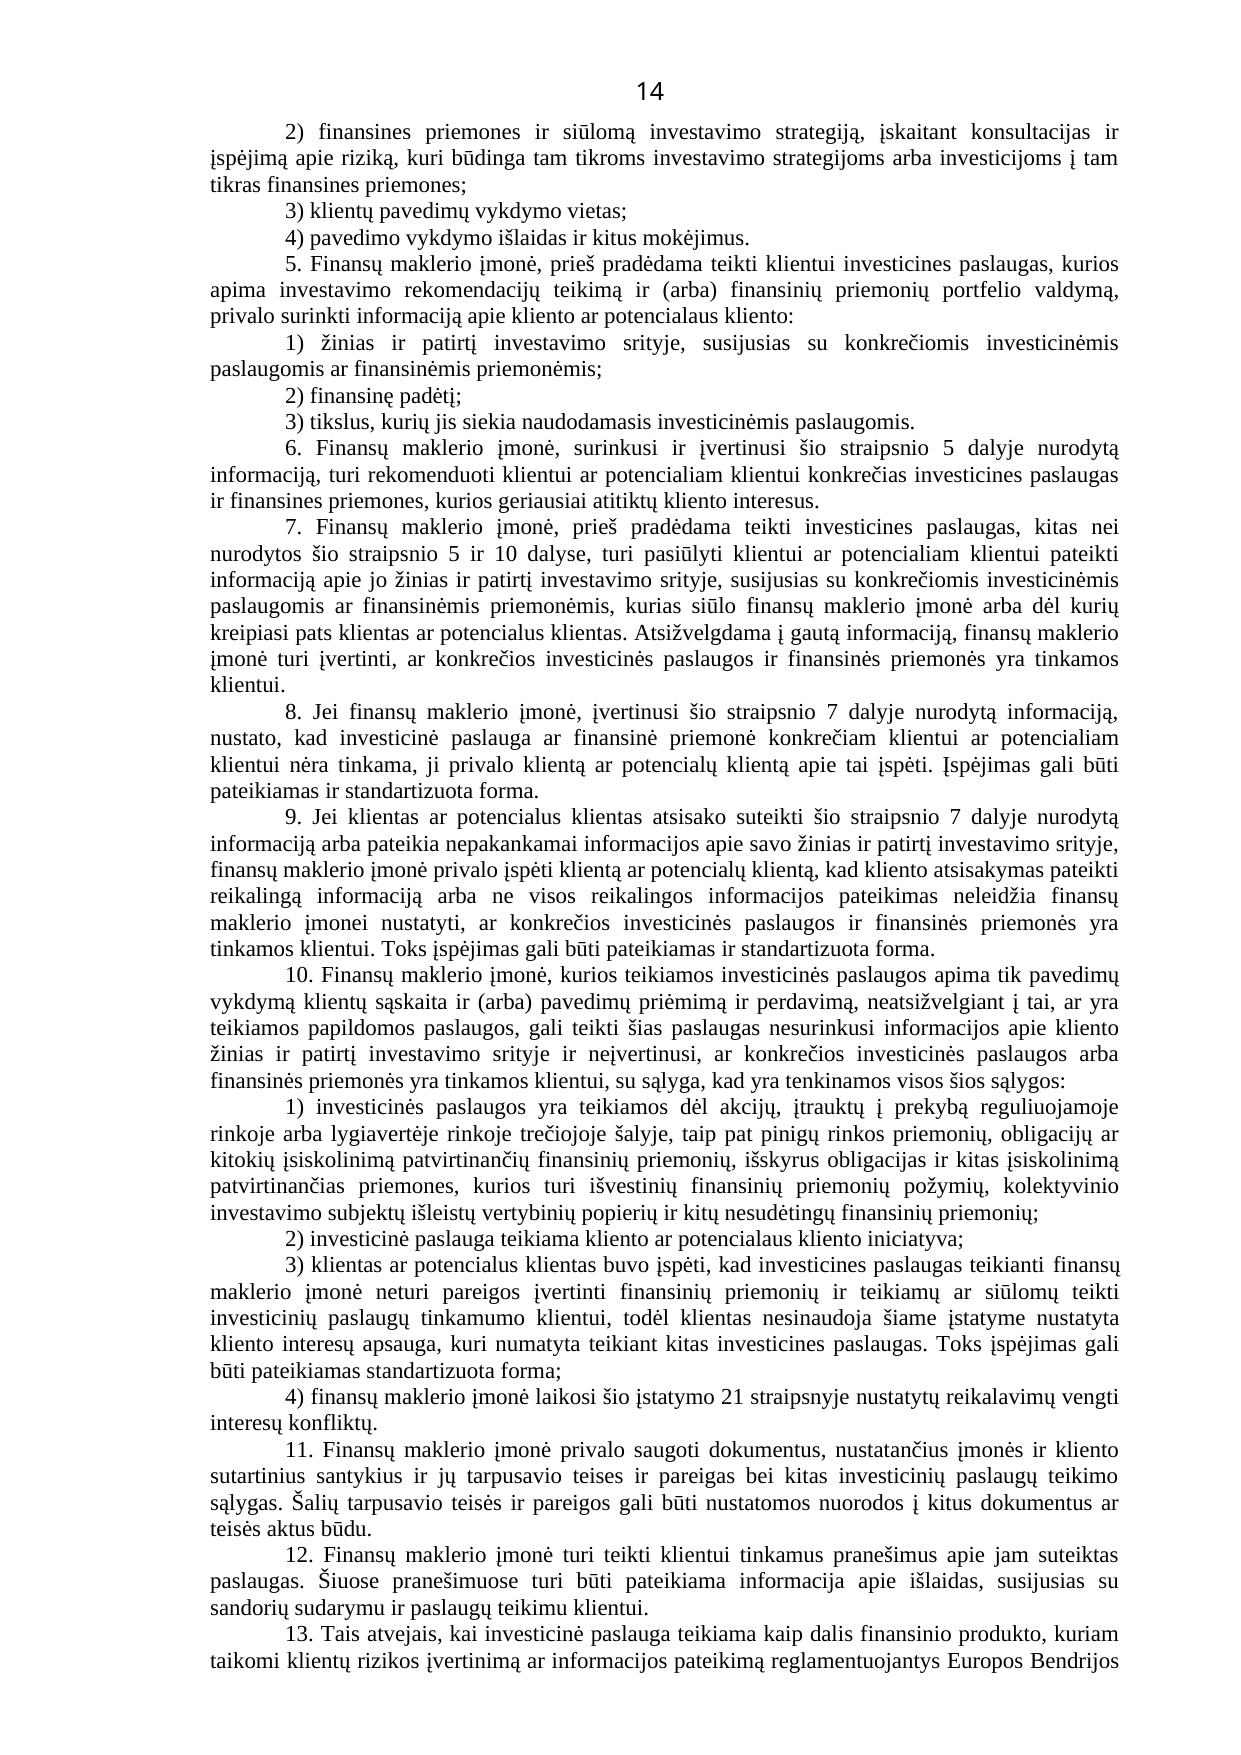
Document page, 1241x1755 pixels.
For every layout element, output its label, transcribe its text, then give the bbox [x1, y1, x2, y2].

text 9. Jei klientas ar potencialus klientas atsisako suteikti šio straipsnio 7 dalyje nurodytą informaciją arba pateikia nepakankamai informacijos apie savo žinias ir patirtį investavimo srityje, finansų maklerio įmonė privalo įspėti klientą ar potencialų klientą, kad kliento atsisakymas pateikti reikalingą informaciją arba ne visos reikalingos informacijos pateikimas neleidžia finansų maklerio įmonei nustatyti, ar konkrečios investicinės paslaugos ir finansinės priemonės yra tinkamos klientui. Toks įspėjimas gali būti pateikiamas ir standartizuota forma. [210, 803, 1120, 961]
text 3) klientų pavedimų vykdymo vietas; [210, 197, 1120, 223]
text 3) klientas ar potencialus klientas buvo įspėti, kad investicines paslaugas teikianti finansų maklerio įmonė neturi pareigos įvertinti finansinių priemonių ir teikiamų ar siūlomų teikti investicinių paslaugų tinkamumo klientui, todėl klientas nesinaudoja šiame įstatyme nustatyta kliento interesų apsauga, kuri numatyta teikiant kitas investicines paslaugas. Toks įspėjimas gali būti pateikiamas standartizuota forma; [210, 1251, 1120, 1383]
text 1) žinias ir patirtį investavimo srityje, susijusias su konkrečiomis investicinėmis paslaugomis ar finansinėmis priemonėmis; [210, 329, 1120, 382]
text 4) finansų maklerio įmonė laikosi šio įstatymo 21 straipsnyje nustatytų reikalavimų vengti interesų konfliktų. [210, 1383, 1120, 1436]
text 3) tikslus, kurių jis siekia naudodamasis investicinėmis paslaugomis. [210, 408, 1120, 434]
text 13. Tais atvejais, kai investicinė paslauga teikiama kaip dalis finansinio produkto, kuriam taikomi klientų rizikos įvertinimą ar informacijos pateikimą reglamentuojantys Europos Bendrijos [210, 1620, 1120, 1673]
text 2) finansines priemones ir siūlomą investavimo strategiją, įskaitant konsultacijas ir įspėjimą apie riziką, kuri būdinga tam tikroms investavimo strategijoms arba investicijoms į tam tikras finansines priemones; [210, 118, 1120, 197]
text 8. Jei finansų maklerio įmonė, įvertinusi šio straipsnio 7 dalyje nurodytą informaciją, nustato, kad investicinė paslauga ar finansinė priemonė konkrečiam klientui ar potencialiam klientui nėra tinkama, ji privalo klientą ar potencialų klientą apie tai įspėti. Įspėjimas gali būti pateikiamas ir standartizuota forma. [210, 698, 1120, 803]
text 5. Finansų maklerio įmonė, prieš pradėdama teikti klientui investicines paslaugas, kurios apima investavimo rekomendacijų teikimą ir (arba) finansinių priemonių portfelio valdymą, privalo surinkti informaciją apie kliento ar potencialaus kliento: [210, 250, 1120, 329]
text 11. Finansų maklerio įmonė privalo saugoti dokumentus, nustatančius įmonės ir kliento sutartinius santykius ir jų tarpusavio teises ir pareigas bei kitas investicinių paslaugų teikimo sąlygas. Šalių tarpusavio teisės ir pareigos gali būti nustatomos nuorodos į kitus dokumentus ar teisės aktus būdu. [210, 1436, 1120, 1541]
text 4) pavedimo vykdymo išlaidas ir kitus mokėjimus. [210, 223, 1120, 250]
text 10. Finansų maklerio įmonė, kurios teikiamos investicinės paslaugos apima tik pavedimų vykdymą klientų sąskaita ir (arba) pavedimų priėmimą ir perdavimą, neatsižvelgiant į tai, ar yra teikiamos papildomos paslaugos, gali teikti šias paslaugas nesurinkusi informacijos apie kliento žinias ir patirtį investavimo srityje ir neįvertinusi, ar konkrečios investicinės paslaugos arba finansinės priemonės yra tinkamos klientui, su sąlyga, kad yra tenkinamos visos šios sąlygos: [210, 961, 1120, 1093]
text 12. Finansų maklerio įmonė turi teikti klientui tinkamus pranešimus apie jam suteiktas paslaugas. Šiuose pranešimuose turi būti pateikiama informacija apie išlaidas, susijusias su sandorių sudarymu ir paslaugų teikimu klientui. [210, 1541, 1120, 1620]
text 1) investicinės paslaugos yra teikiamos dėl akcijų, įtrauktų į prekybą reguliuojamoje rinkoje arba lygiavertėje rinkoje trečiojoje šalyje, taip pat pinigų rinkos priemonių, obligacijų ar kitokių įsiskolinimą patvirtinančių finansinių priemonių, išskyrus obligacijas ir kitas įsiskolinimą patvirtinančias priemones, kurios turi išvestinių finansinių priemonių požymių, kolektyvinio investavimo subjektų išleistų vertybinių popierių ir kitų nesudėtingų finansinių priemonių; [210, 1093, 1120, 1225]
text 6. Finansų maklerio įmonė, surinkusi ir įvertinusi šio straipsnio 5 dalyje nurodytą informaciją, turi rekomenduoti klientui ar potencialiam klientui konkrečias investicines paslaugas ir finansines priemones, kurios geriausiai atitiktų kliento interesus. [210, 434, 1120, 513]
text 2) finansinę padėtį; [210, 382, 1120, 408]
text 7. Finansų maklerio įmonė, prieš pradėdama teikti investicines paslaugas, kitas nei nurodytos šio straipsnio 5 ir 10 dalyse, turi pasiūlyti klientui ar potencialiam klientui pateikti informaciją apie jo žinias ir patirtį investavimo srityje, susijusias su konkrečiomis investicinėmis paslaugomis ar finansinėmis priemonėmis, kurias siūlo finansų maklerio įmonė arba dėl kurių kreipiasi pats klientas ar potencialus klientas. Atsižvelgdama į gautą informaciją, finansų maklerio įmonė turi įvertinti, ar konkrečios investicinės paslaugos ir finansinės priemonės yra tinkamos klientui. [210, 513, 1120, 698]
text 2) investicinė paslauga teikiama kliento ar potencialaus kliento iniciatyva; [210, 1225, 1120, 1251]
